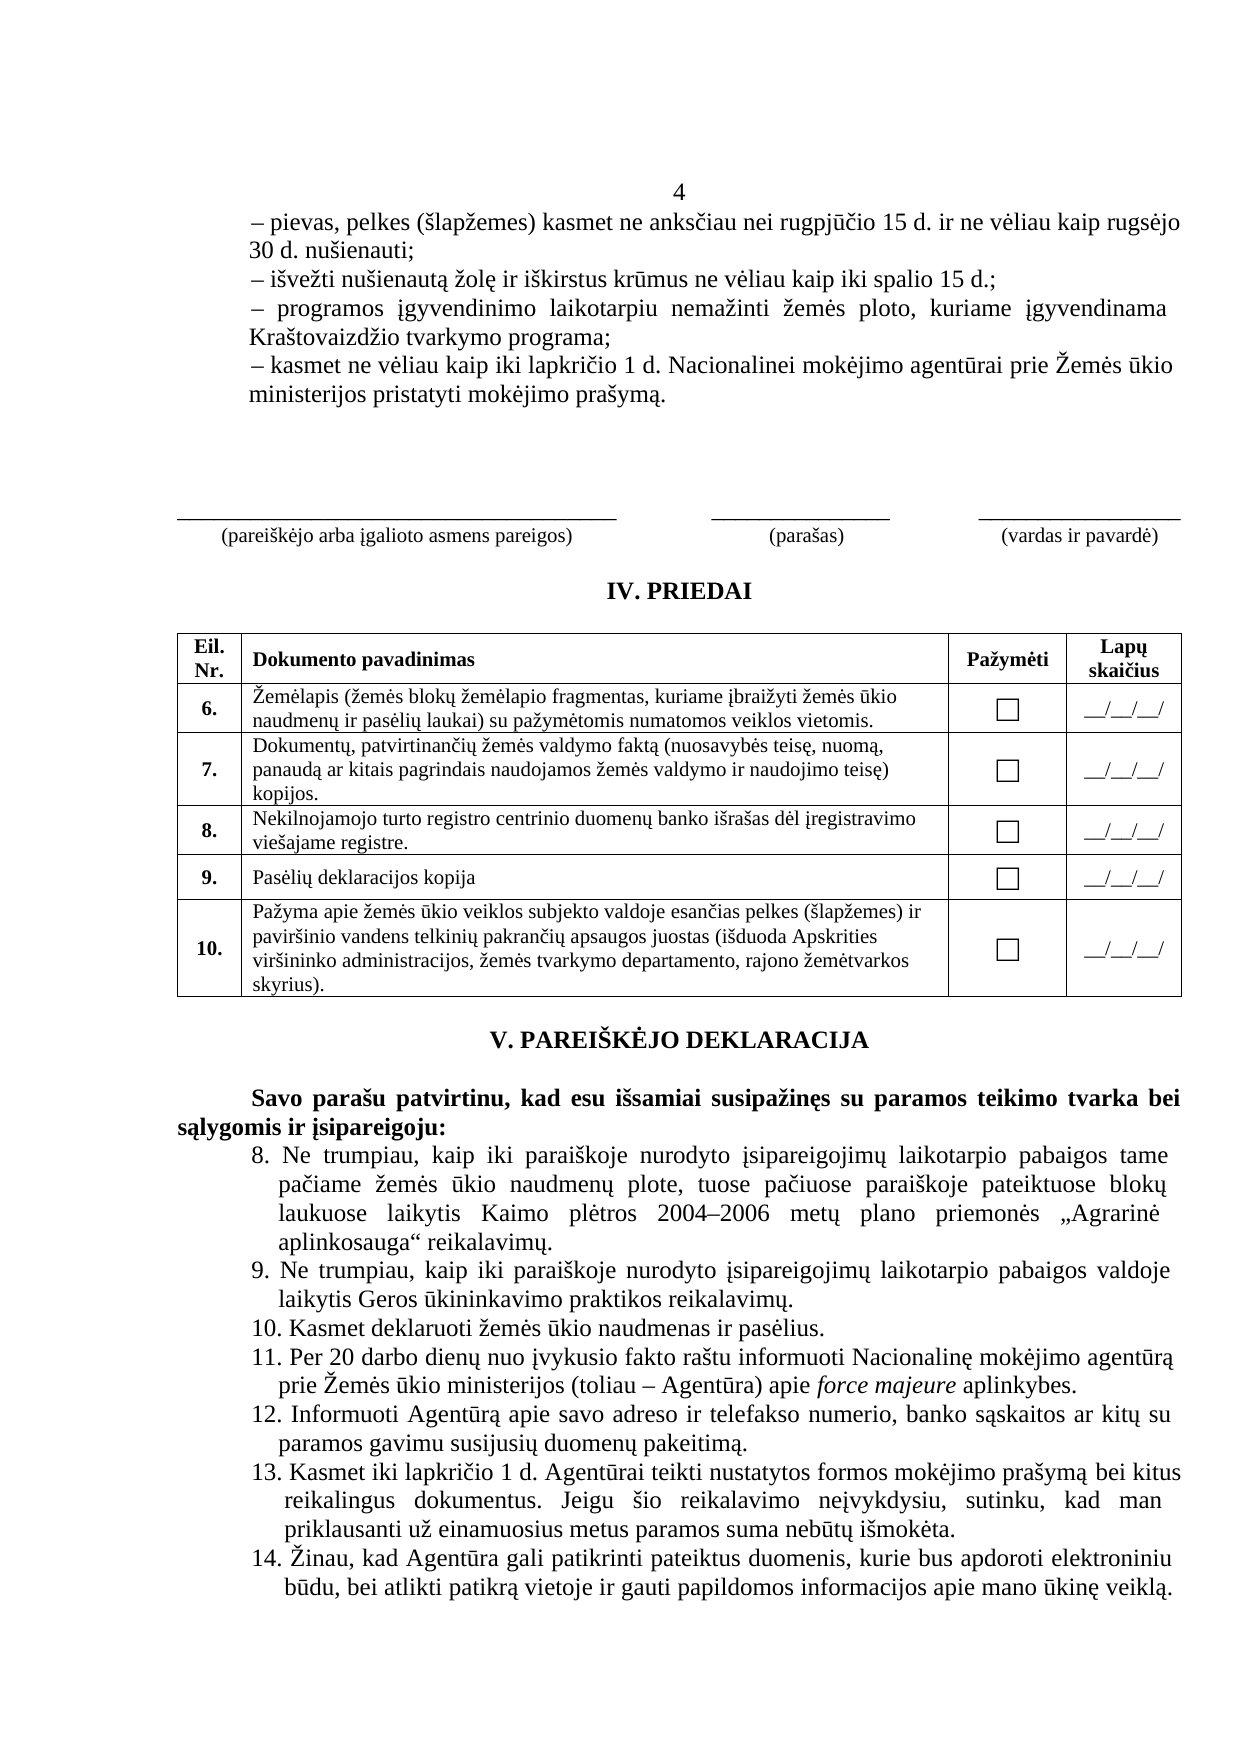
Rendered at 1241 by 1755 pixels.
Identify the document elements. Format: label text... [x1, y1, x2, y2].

table_cell □ [949, 684, 1066, 732]
table_header Lapų skaičius [1067, 634, 1181, 683]
text Savo parašu patvirtinu, kad esu išsamiai susipažinęs su paramos teikimo tvarka bei sąlygomis ir įsipareigoju: [177, 1083, 1181, 1141]
table_header Eil. Nr. [178, 634, 241, 683]
table_cell □ [949, 733, 1066, 805]
table_cell □ [949, 900, 1066, 996]
table_cell __/__/__/ [1067, 806, 1181, 854]
table_cell __/__/__/ [1067, 733, 1181, 805]
text 10. Kasmet deklaruoti žemės ūkio naudmenas ir pasėlius. [177, 1313, 1181, 1342]
table_cell □ [949, 806, 1066, 854]
table_cell Nekilnojamojo turto registro centrinio duomenų banko išrašas dėl įregistravimo viešajame registre. [242, 806, 948, 854]
text V. PAREIŠKĖJO DEKLARACIJA [177, 1026, 1181, 1054]
text 11. Per 20 darbo dienų nuo įvykusio fakto raštu informuoti Nacionalinę mokėjimo agentūrą prie Žemės ūkio ministerijos (toliau – Agentūra) apie force majeure aplinkybes. [177, 1342, 1181, 1399]
table_cell □ [949, 855, 1066, 898]
table_cell Pažyma apie žemės ūkio veiklos subjekto valdoje esančias pelkes (šlapžemes) ir paviršinio vandens telkinių pakrančių apsaugos juostas (išduoda Apskrities viršininko administracijos, žemės tvarkymo departamento, rajono žemėtvarkos skyrius). [242, 900, 948, 996]
table_header Dokumento pavadinimas [242, 634, 948, 683]
text 14. Žinau, kad Agentūra gali patikrinti pateiktus duomenis, kurie bus apdoroti elektroniniu būdu, bei atlikti patikrą vietoje ir gauti papildomos informacijos apie mano ūkinę veiklą. [177, 1543, 1181, 1601]
text 9. Ne trumpiau, kaip iki paraiškoje nurodyto įsipareigojimų laikotarpio pabaigos valdoje laikytis Geros ūkininkavimo praktikos reikalavimų. [177, 1256, 1181, 1313]
text 12. Informuoti Agentūrą apie savo adreso ir telefakso numerio, banko sąskaitos ar kitų su paramos gavimu susijusių duomenų pakeitimą. [177, 1399, 1181, 1457]
text 8. Ne trumpiau, kaip iki paraiškoje nurodyto įsipareigojimų laikotarpio pabaigos tame pačiame žemės ūkio naudmenų plote, tuose pačiuose paraiškoje pateiktuose blokų laukuose laikytis Kaimo plėtros 2004–2006 metų plano priemonės „Agrarinė aplinkosauga“ reikalavimų. [177, 1141, 1181, 1256]
table_cell __/__/__/ [1067, 855, 1181, 898]
text (pareiškėjo arba įgalioto asmens pareigos) (parašas) (vardas ir pavardė) [177, 523, 1181, 547]
table_header Pažymėti [949, 634, 1066, 683]
table_cell Žemėlapis (žemės blokų žemėlapio fragmentas, kuriame įbraižyti žemės ūkio naudmenų ir pasėlių laukai) su pažymėtomis numatomos veiklos vietomis. [242, 684, 948, 732]
table_cell Dokumentų, patvirtinančių žemės valdymo faktą (nuosavybės teisę, nuomą, panaudą ar kitais pagrindais naudojamos žemės valdymo ir naudojimo teisę) kopijos. [242, 733, 948, 805]
table_cell __/__/__/ [1067, 684, 1181, 732]
text – pievas, pelkes (šlapžemes) kasmet ne anksčiau nei rugpjūčio 15 d. ir ne vėliau kaip rugsėjo 30 d. nušienauti; [177, 207, 1181, 264]
table_cell Pasėlių deklaracijos kopija [242, 855, 948, 898]
text IV. PRIEDAI [177, 576, 1181, 604]
table_cell __/__/__/ [1067, 900, 1181, 996]
text – kasmet ne vėliau kaip iki lapkričio 1 d. Nacionalinei mokėjimo agentūrai prie Žemės ūkio ministerijos pristatyti mokėjimo prašymą. [177, 350, 1181, 408]
text 13. Kasmet iki lapkričio 1 d. Agentūrai teikti nustatytos formos mokėjimo prašymą bei kitus reikalingus dokumentus. Jeigu šio reikalavimo neįvykdysiu, sutinku, kad man priklausanti už einamuosius metus paramos suma nebūtų išmokėta. [177, 1457, 1181, 1543]
table_cell 6. [178, 684, 241, 732]
table_cell 10. [178, 900, 241, 996]
table_cell 7. [178, 733, 241, 805]
text – programos įgyvendinimo laikotarpiu nemažinti žemės ploto, kuriame įgyvendinama Kraštovaizdžio tvarkymo programa; [177, 293, 1181, 350]
text – išvežti nušienautą žolę ir iškirstus krūmus ne vėliau kaip iki spalio 15 d.; [177, 264, 1181, 293]
table_cell 8. [178, 806, 241, 854]
table_cell 9. [178, 855, 241, 898]
